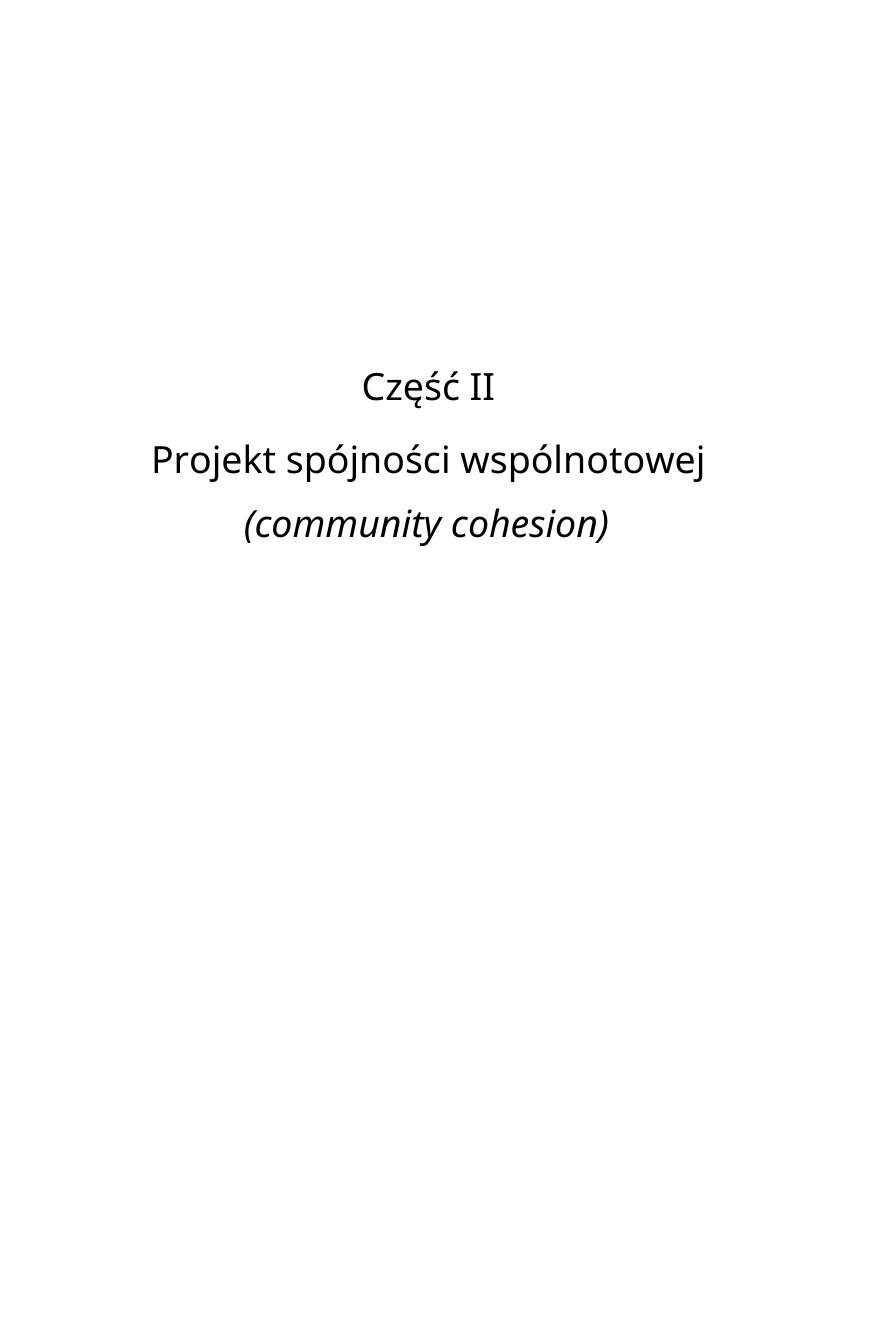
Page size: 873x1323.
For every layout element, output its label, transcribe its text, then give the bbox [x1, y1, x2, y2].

text Część II [56, 360, 801, 411]
text Projekt spójności wspólnotowej (community cohesion) [56, 434, 801, 548]
